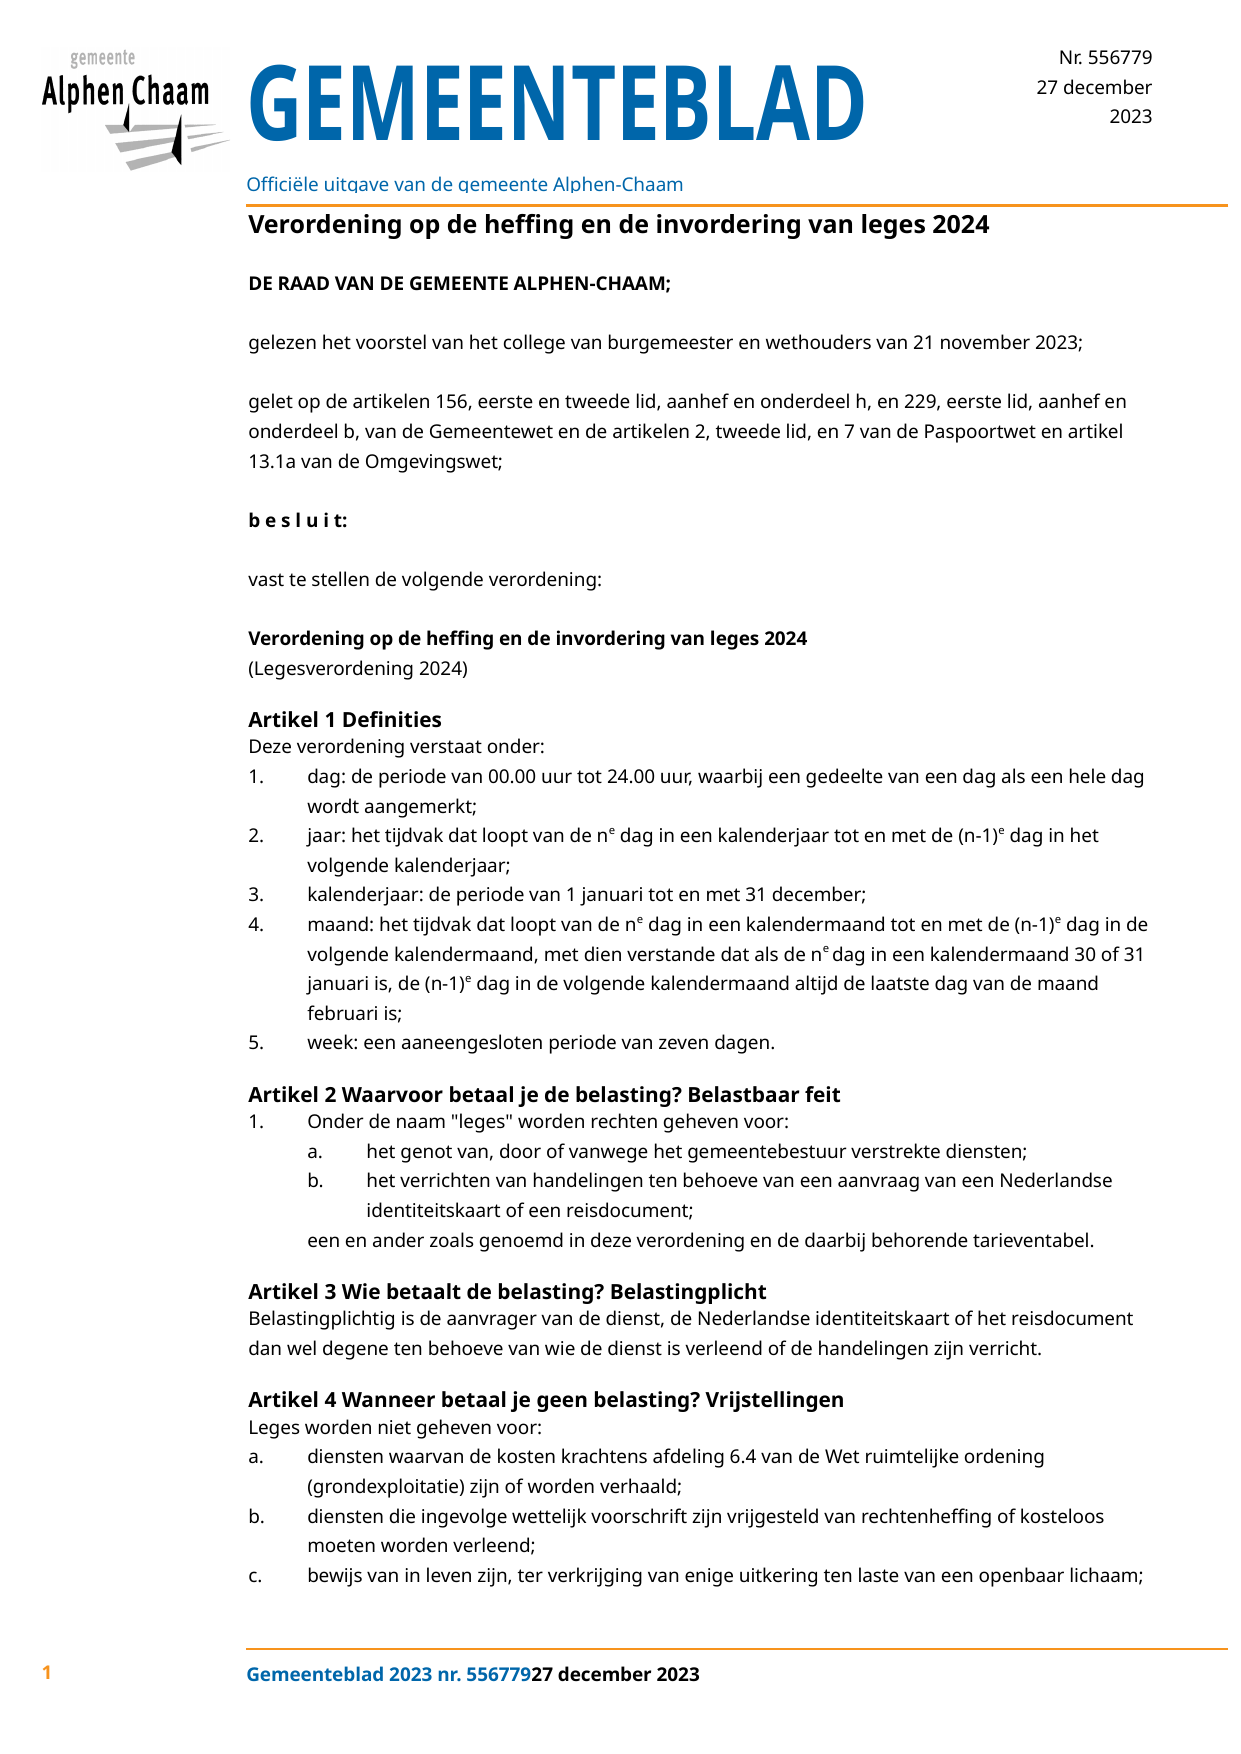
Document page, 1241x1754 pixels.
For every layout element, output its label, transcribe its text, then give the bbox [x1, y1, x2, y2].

list dag: de periode van 00.00 uur tot 24.00 uur, waarbij een gedeelte van een dag als een hele dag wordt aangemerkt; [248, 763, 1152, 819]
list kalenderjaar: de periode van 1 januari tot en met 31 december; [248, 882, 1152, 907]
list maand: het tijdvak dat loopt van de ne dag in een kalendermaand tot en met de (n-1)e dag in de volgende kalendermaand, met dien verstande dat als de ne dag in een kalendermaand 30 of 31 januari is, de (n-1)e dag in de volgende kalendermaand altijd de laatste dag van de maand februari is; [248, 911, 1152, 1026]
text Deze verordening verstaat onder: [248, 734, 1152, 759]
text Artikel 2 Waarvoor betaal je de belasting? Belastbaar feit [248, 1080, 1152, 1108]
list het genot van, door of vanwege het gemeentebestuur verstrekte diensten; [307, 1138, 1152, 1164]
text Artikel 4 Wanneer betaal je geen belasting? Vrijstellingen [248, 1386, 1152, 1414]
text Leges worden niet geheven voor: [248, 1414, 1152, 1440]
list Onder de naam "leges" worden rechten geheven voor: [248, 1108, 1152, 1134]
text (Legesverordening 2024) [248, 655, 1152, 681]
text Verordening op de heffing en de invordering van leges 2024 [248, 625, 1152, 651]
text gelezen het voorstel van het college van burgemeester en wethouders van 21 november 2023; [248, 329, 1152, 355]
text Artikel 3 Wie betaalt de belasting? Belastingplicht [248, 1277, 1152, 1306]
list bewijs van in leven zijn, ter verkrijging van enige uitkering ten laste van een openbaar lichaam; [248, 1562, 1152, 1588]
text b e s l u i t: [248, 507, 1152, 533]
list jaar: het tijdvak dat loopt van de ne dag in een kalenderjaar tot en met de (n-1)e dag in het volgende kalenderjaar; [248, 822, 1152, 878]
list diensten waarvan de kosten krachtens afdeling 6.4 van de Wet ruimtelijke ordening (grondexploitatie) zijn of worden verhaald; [248, 1444, 1152, 1499]
text gelet op de artikelen 156, eerste en tweede lid, aanhef en onderdeel h, en 229, eerste lid, aanhef en onderdeel b, van de Gemeentewet en de artikelen 2, tweede lid, en 7 van de Paspoortwet en artikel 13.1a van de Omgevingswet; [248, 389, 1152, 473]
list het verrichten van handelingen ten behoeve van een aanvraag van een Nederlandse identiteitskaart of een reisdocument; [307, 1168, 1152, 1223]
picture [41, 47, 231, 172]
list week: een aaneengesloten periode van zeven dagen. [248, 1029, 1152, 1055]
text Verordening op de heffing en de invordering van leges 2024 [248, 207, 1152, 241]
text Belastingplichtig is de aanvrager van de dienst, de Nederlandse identiteitskaart of het reisdocument dan wel degene ten behoeve van wie de dienst is verleend of de handelingen zijn verricht. [248, 1306, 1152, 1361]
text Artikel 1 Definities [248, 705, 1152, 734]
list een en ander zoals genoemd in deze verordening en de daarbij behorende tarieventabel. [248, 1227, 1152, 1252]
text vast te stellen de volgende verordening: [248, 566, 1152, 592]
text DE RAAD VAN DE GEMEENTE ALPHEN-CHAAM; [248, 270, 1152, 296]
list diensten die ingevolge wettelijk voorschrift zijn vrijgesteld van rechtenheffing of kosteloos moeten worden verleend; [248, 1503, 1152, 1558]
